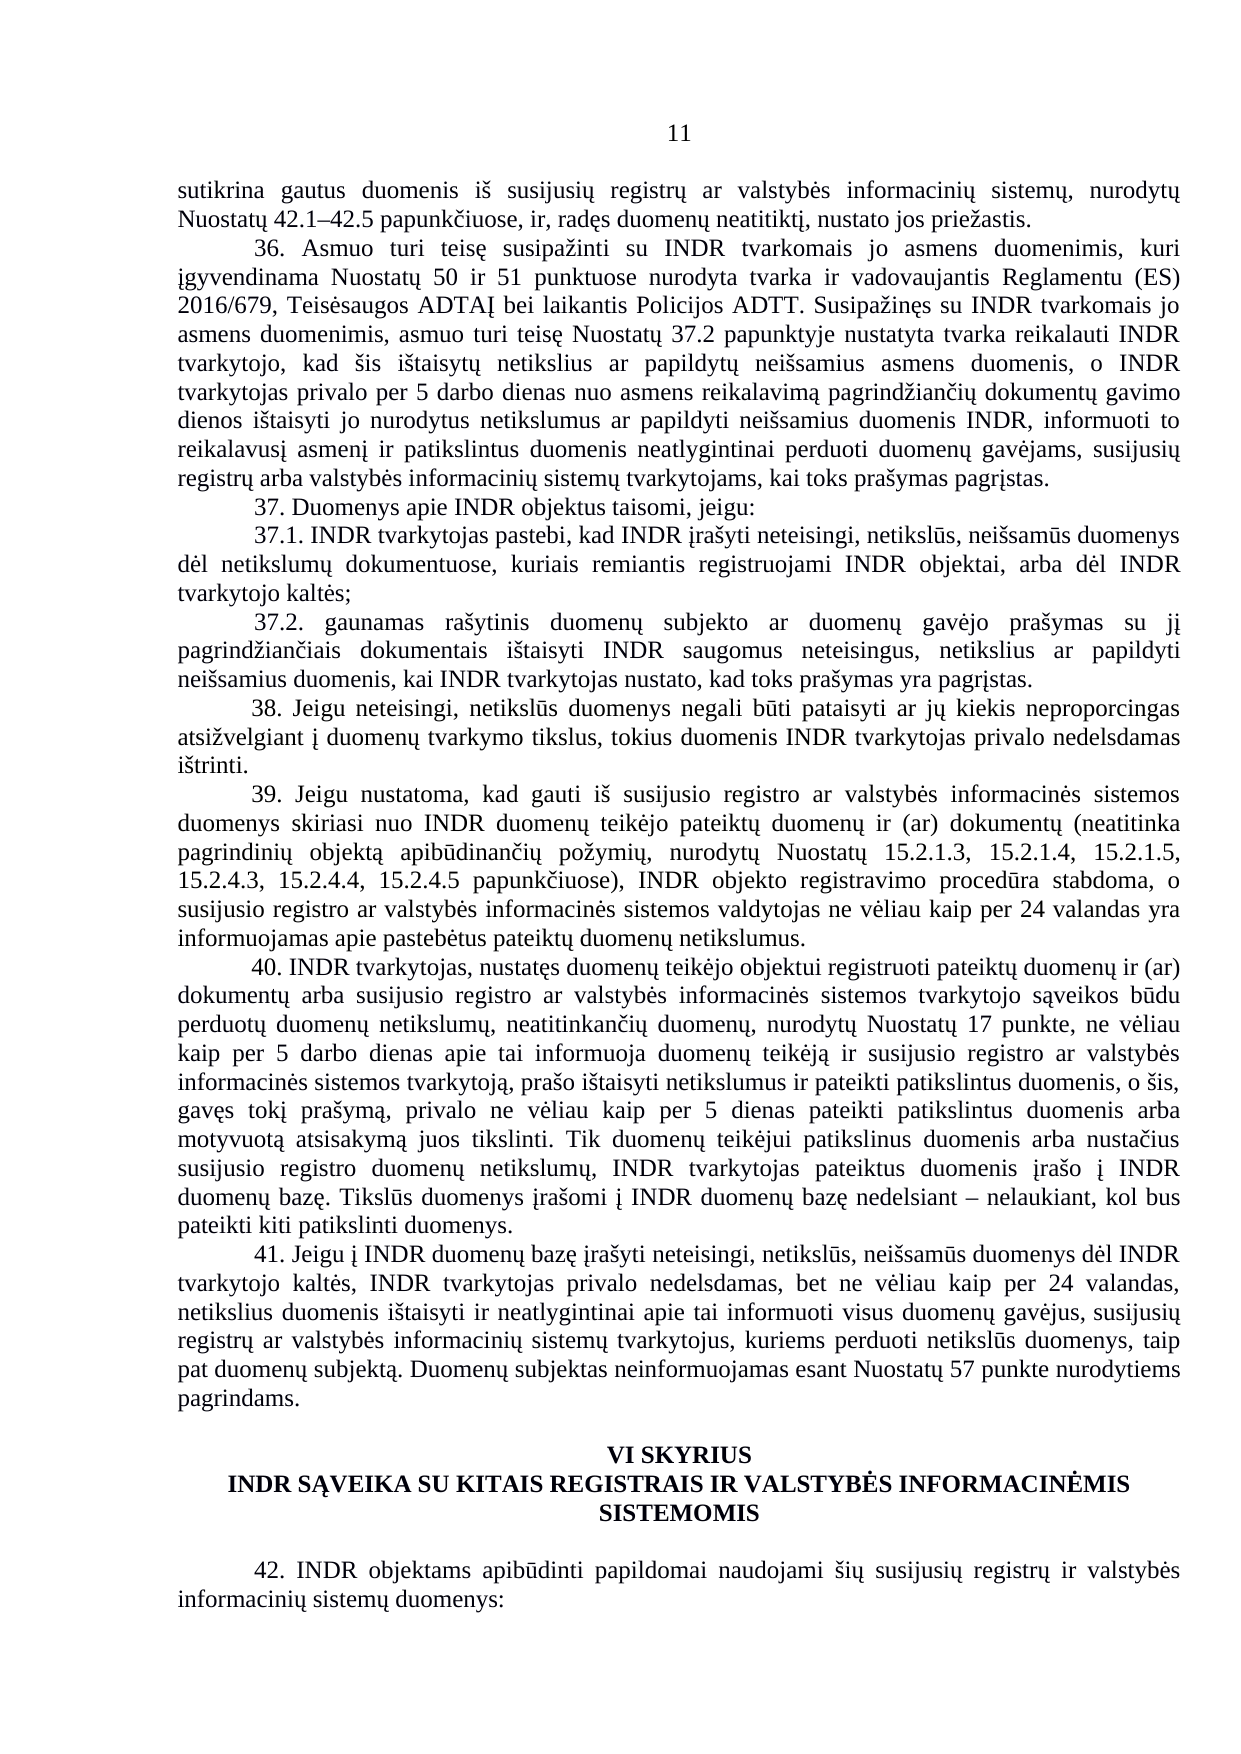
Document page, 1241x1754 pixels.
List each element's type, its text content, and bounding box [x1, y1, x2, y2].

text 38. Jeigu neteisingi, netikslūs duomenys negali būti pataisyti ar jų kiekis neproporcingas atsižvelgiant į duomenų tvarkymo tikslus, tokius duomenis INDR tvarkytojas privalo nedelsdamas ištrinti. [177, 693, 1181, 779]
text sutikrina gautus duomenis iš susijusių registrų ar valstybės informacinių sistemų, nurodytų Nuostatų 42.1–42.5 papunkčiuose, ir, radęs duomenų neatitiktį, nustato jos priežastis. [177, 176, 1181, 233]
text VI SKYRIUS [177, 1441, 1181, 1469]
text 37.1. INDR tvarkytojas pastebi, kad INDR įrašyti neteisingi, netikslūs, neišsamūs duomenys dėl netikslumų dokumentuose, kuriais remiantis registruojami INDR objektai, arba dėl INDR tvarkytojo kaltės; [177, 521, 1181, 607]
text 42. INDR objektams apibūdinti papildomai naudojami šių susijusių registrų ir valstybės informacinių sistemų duomenys: [177, 1556, 1181, 1613]
text INDR SĄVEIKA SU KITAIS REGISTRAIS IR VALSTYBĖS INFORMACINĖMIS SISTEMOMIS [177, 1469, 1181, 1527]
text 36. Asmuo turi teisę susipažinti su INDR tvarkomais jo asmens duomenimis, kuri įgyvendinama Nuostatų 50 ir 51 punktuose nurodyta tvarka ir vadovaujantis Reglamentu (ES) 2016/679, Teisėsaugos ADTAĮ bei laikantis Policijos ADTT. Susipažinęs su INDR tvarkomais jo asmens duomenimis, asmuo turi teisę Nuostatų 37.2 papunktyje nustatyta tvarka reikalauti INDR tvarkytojo, kad šis ištaisytų netikslius ar papildytų neišsamius asmens duomenis, o INDR tvarkytojas privalo per 5 darbo dienas nuo asmens reikalavimą pagrindžiančių dokumentų gavimo dienos ištaisyti jo nurodytus netikslumus ar papildyti neišsamius duomenis INDR, informuoti to reikalavusį asmenį ir patikslintus duomenis neatlygintinai perduoti duomenų gavėjams, susijusių registrų arba valstybės informacinių sistemų tvarkytojams, kai toks prašymas pagrįstas. [177, 233, 1181, 492]
text 37.2. gaunamas rašytinis duomenų subjekto ar duomenų gavėjo prašymas su jį pagrindžiančiais dokumentais ištaisyti INDR saugomus neteisingus, netikslius ar papildyti neišsamius duomenis, kai INDR tvarkytojas nustato, kad toks prašymas yra pagrįstas. [177, 607, 1181, 693]
text 39. Jeigu nustatoma, kad gauti iš susijusio registro ar valstybės informacinės sistemos duomenys skiriasi nuo INDR duomenų teikėjo pateiktų duomenų ir (ar) dokumentų (neatitinka pagrindinių objektą apibūdinančių požymių, nurodytų Nuostatų 15.2.1.3, 15.2.1.4, 15.2.1.5, 15.2.4.3, 15.2.4.4, 15.2.4.5 papunkčiuose), INDR objekto registravimo procedūra stabdoma, o susijusio registro ar valstybės informacinės sistemos valdytojas ne vėliau kaip per 24 valandas yra informuojamas apie pastebėtus pateiktų duomenų netikslumus. [177, 779, 1181, 952]
text 41. Jeigu į INDR duomenų bazę įrašyti neteisingi, netikslūs, neišsamūs duomenys dėl INDR tvarkytojo kaltės, INDR tvarkytojas privalo nedelsdamas, bet ne vėliau kaip per 24 valandas, netikslius duomenis ištaisyti ir neatlygintinai apie tai informuoti visus duomenų gavėjus, susijusių registrų ar valstybės informacinių sistemų tvarkytojus, kuriems perduoti netikslūs duomenys, taip pat duomenų subjektą. Duomenų subjektas neinformuojamas esant Nuostatų 57 punkte nurodytiems pagrindams. [177, 1239, 1181, 1412]
text 40. INDR tvarkytojas, nustatęs duomenų teikėjo objektui registruoti pateiktų duomenų ir (ar) dokumentų arba susijusio registro ar valstybės informacinės sistemos tvarkytojo sąveikos būdu perduotų duomenų netikslumų, neatitinkančių duomenų, nurodytų Nuostatų 17 punkte, ne vėliau kaip per 5 darbo dienas apie tai informuoja duomenų teikėją ir susijusio registro ar valstybės informacinės sistemos tvarkytoją, prašo ištaisyti netikslumus ir pateikti patikslintus duomenis, o šis, gavęs tokį prašymą, privalo ne vėliau kaip per 5 dienas pateikti patikslintus duomenis arba motyvuotą atsisakymą juos tikslinti. Tik duomenų teikėjui patikslinus duomenis arba nustačius susijusio registro duomenų netikslumų, INDR tvarkytojas pateiktus duomenis įrašo į INDR duomenų bazę. Tikslūs duomenys įrašomi į INDR duomenų bazę nedelsiant – nelaukiant, kol bus pateikti kiti patikslinti duomenys. [177, 952, 1181, 1239]
text 37. Duomenys apie INDR objektus taisomi, jeigu: [177, 492, 1181, 521]
